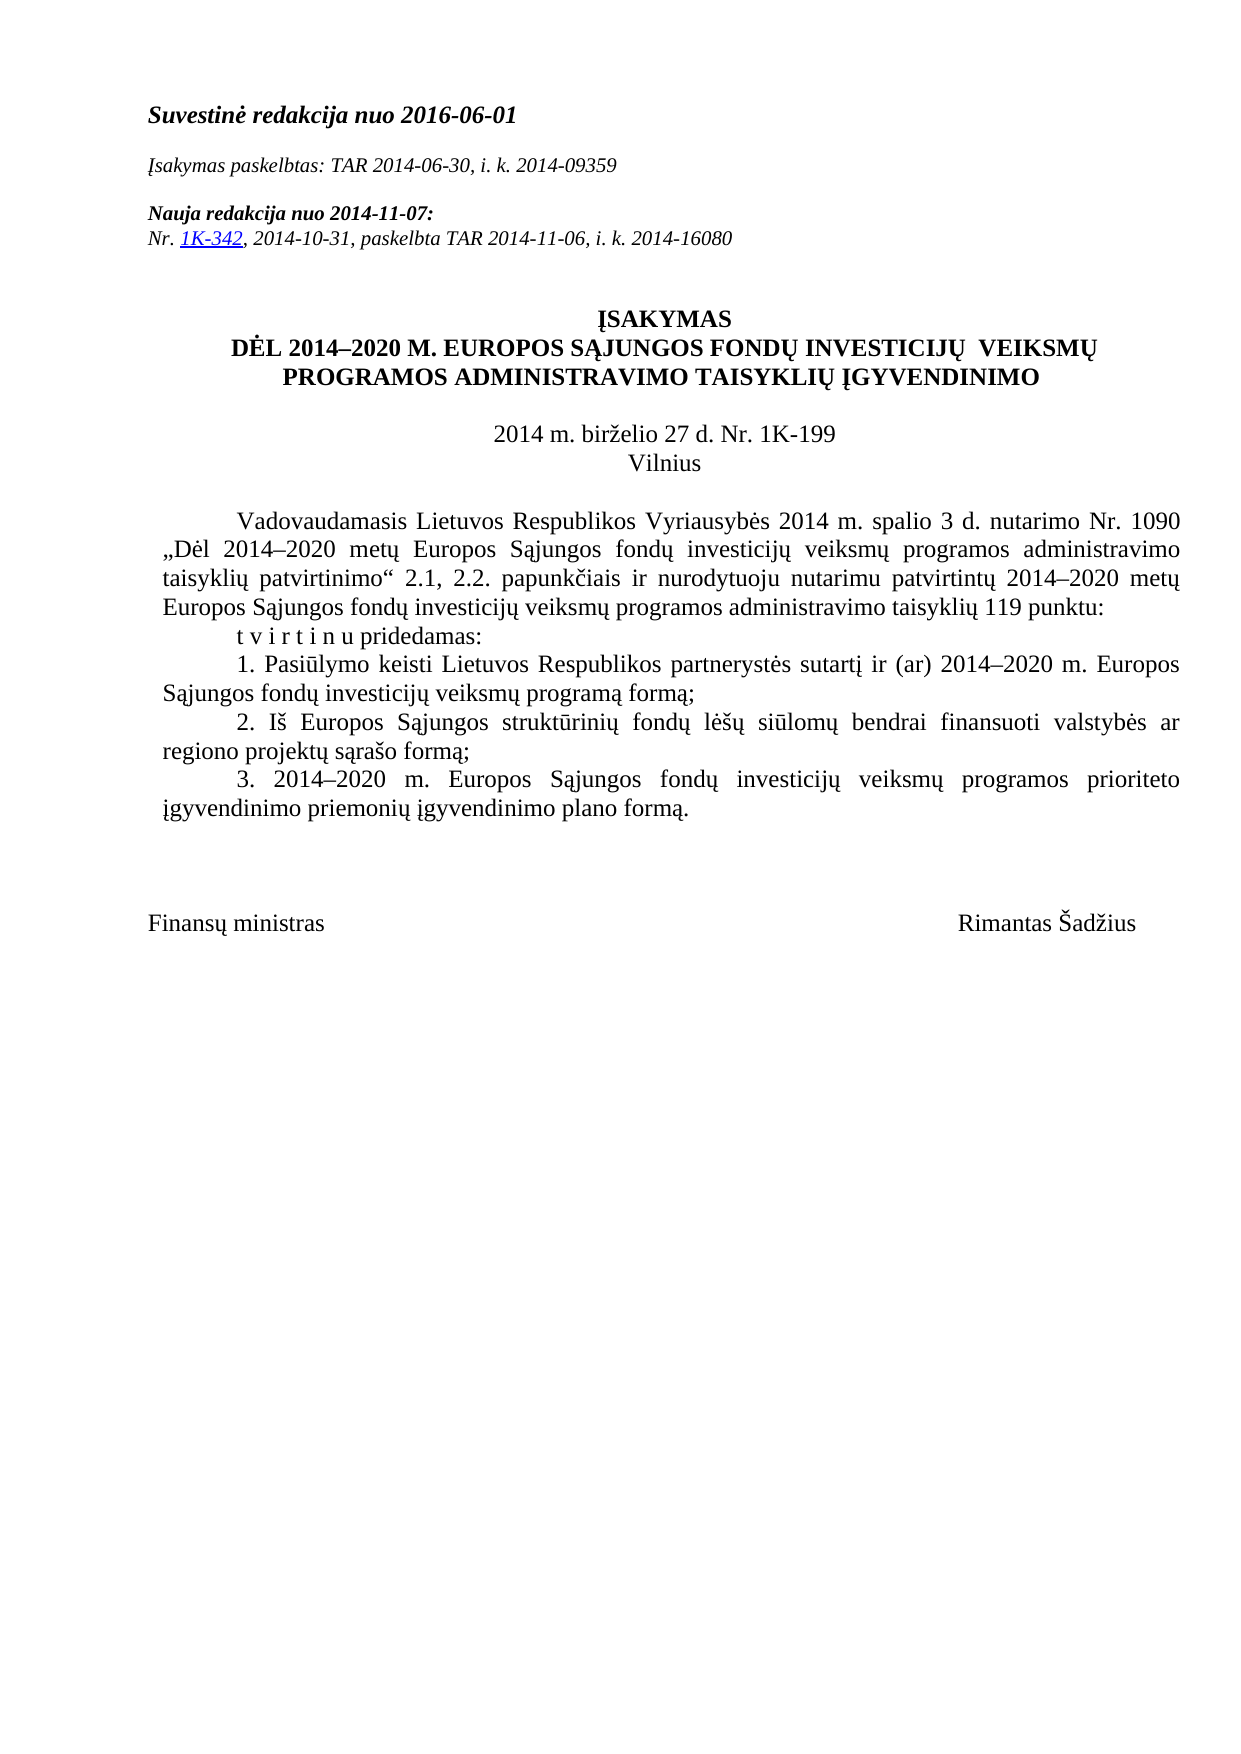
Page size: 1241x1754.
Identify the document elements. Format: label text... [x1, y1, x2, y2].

text Nr. 1K-342, 2014-10-31, paskelbta TAR 2014-11-06, i. k. 2014-16080 [148, 225, 1181, 249]
text 1. Pasiūlymo keisti Lietuvos Respublikos partnerystės sutartį ir (ar) 2014–2020 m. Europos Sąjungos fondų investicijų veiksmų programą formą; [162, 649, 1181, 707]
text 3. 2014–2020 m. Europos Sąjungos fondų investicijų veiksmų programos prioriteto įgyvendinimo priemonių įgyvendinimo plano formą. [162, 764, 1181, 822]
text Įsakymas paskelbtas: TAR 2014-06-30, i. k. 2014-09359 [148, 153, 1181, 177]
text 2. Iš Europos Sąjungos struktūrinių fondų lėšų siūlomų bendrai finansuoti valstybės ar regiono projektų sąrašo formą; [162, 707, 1181, 764]
text t v i r t i n u pridedamas: [162, 621, 1181, 649]
text Vilnius [148, 448, 1181, 477]
text Suvestinė redakcija nuo 2016-06-01 [148, 100, 1181, 129]
text Nauja redakcija nuo 2014-11-07: [148, 201, 1181, 225]
text Finansų ministras Rimantas Šadžius [148, 908, 1181, 937]
text ĮSAKYMAS [148, 304, 1181, 333]
text DĖL 2014–2020 M. EUROPOS SĄJUNGOS FONDŲ INVESTICIJŲ VEIKSMŲ PROGRAMOS ADMINISTRAVIMO TAISYKLIŲ ĮGYVENDINIMO [148, 333, 1181, 391]
text 2014 m. birželio 27 d. Nr. 1K-199 [148, 419, 1181, 448]
text Vadovaudamasis Lietuvos Respublikos Vyriausybės 2014 m. spalio 3 d. nutarimo Nr. 1090 „Dėl 2014–2020 metų Europos Sąjungos fondų investicijų veiksmų programos administravimo taisyklių patvirtinimo“ 2.1, 2.2. papunkčiais ir nurodytuoju nutarimu patvirtintų 2014–2020 metų Europos Sąjungos fondų investicijų veiksmų programos administravimo taisyklių 119 punktu: [162, 506, 1181, 621]
